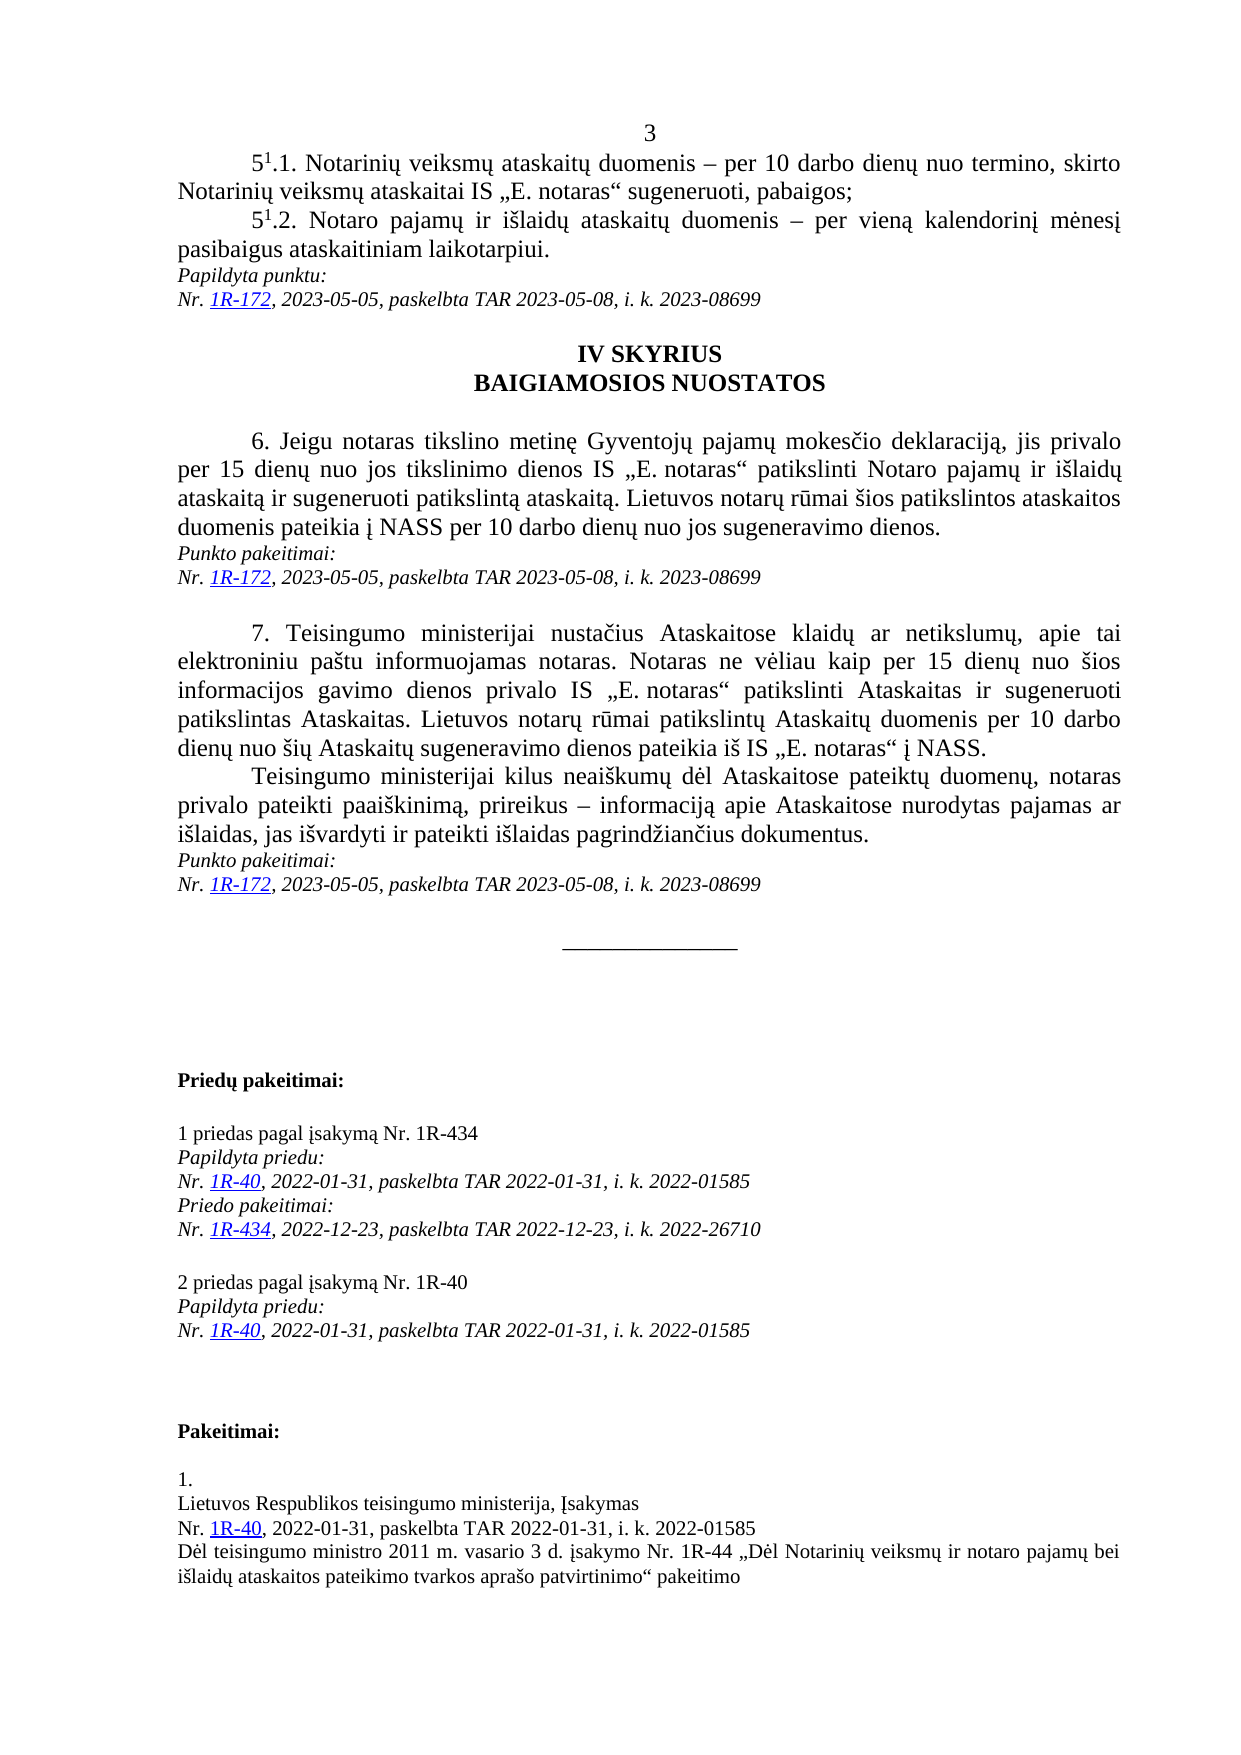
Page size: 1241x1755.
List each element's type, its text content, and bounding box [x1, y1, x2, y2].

text BAIGIAMOSIOS NUOSTATOS [177, 368, 1122, 397]
text IV SKYRIUS [177, 339, 1122, 368]
text Dėl teisingumo ministro 2011 m. vasario 3 d. įsakymo Nr. 1R-44 „Dėl Notarinių veiksmų ir notaro pajamų bei išlaidų ataskaitos pateikimo tvarkos aprašo patvirtinimo“ pakeitimo [177, 1539, 1122, 1588]
text 6. Jeigu notaras tikslino metinę Gyventojų pajamų mokesčio deklaraciją, jis privalo per 15 dienų nuo jos tikslinimo dienos IS „E. notaras“ patikslinti Notaro pajamų ir išlaidų ataskaitą ir sugeneruoti patikslintą ataskaitą. Lietuvos notarų rūmai šios patikslintos ataskaitos duomenis pateikia į NASS per 10 darbo dienų nuo jos sugeneravimo dienos. [177, 426, 1122, 541]
text Priedo pakeitimai: [177, 1193, 1122, 1217]
text 1. [177, 1467, 1122, 1491]
text 2 priedas pagal įsakymą Nr. 1R-40 [177, 1270, 1122, 1294]
text Teisingumo ministerijai kilus neaiškumų dėl Ataskaitose pateiktų duomenų, notaras privalo pateikti paaiškinimą, prireikus – informaciją apie Ataskaitose nurodytas pajamas ar išlaidas, jas išvardyti ir pateikti išlaidas pagrindžiančius dokumentus. [177, 761, 1122, 848]
text 51.1. Notarinių veiksmų ataskaitų duomenis – per 10 darbo dienų nuo termino, skirto Notarinių veiksmų ataskaitai IS „E. notaras“ sugeneruoti, pabaigos; [177, 148, 1122, 205]
text Nr. 1R-40, 2022-01-31, paskelbta TAR 2022-01-31, i. k. 2022-01585 [177, 1318, 1122, 1342]
text 7. Teisingumo ministerijai nustačius Ataskaitose klaidų ar netikslumų, apie tai elektroniniu paštu informuojamas notaras. Notaras ne vėliau kaip per 15 dienų nuo šios informacijos gavimo dienos privalo IS „E. notaras“ patikslinti Ataskaitas ir sugeneruoti patikslintas Ataskaitas. Lietuvos notarų rūmai patikslintų Ataskaitų duomenis per 10 darbo dienų nuo šių Ataskaitų sugeneravimo dienos pateikia iš IS „E. notaras“ į NASS. [177, 618, 1122, 761]
text Lietuvos Respublikos teisingumo ministerija, Įsakymas [177, 1491, 1122, 1515]
text Nr. 1R-172, 2023-05-05, paskelbta TAR 2023-05-08, i. k. 2023-08699 [177, 287, 1122, 311]
text Nr. 1R-434, 2022-12-23, paskelbta TAR 2022-12-23, i. k. 2022-26710 [177, 1217, 1122, 1241]
text Papildyta priedu: [177, 1294, 1122, 1318]
text ______________ [177, 924, 1122, 953]
text Nr. 1R-40, 2022-01-31, paskelbta TAR 2022-01-31, i. k. 2022-01585 [177, 1515, 1122, 1539]
text Nr. 1R-172, 2023-05-05, paskelbta TAR 2023-05-08, i. k. 2023-08699 [177, 565, 1122, 589]
text Punkto pakeitimai: [177, 848, 1122, 872]
text Punkto pakeitimai: [177, 541, 1122, 565]
text Nr. 1R-40, 2022-01-31, paskelbta TAR 2022-01-31, i. k. 2022-01585 [177, 1169, 1122, 1193]
text Papildyta priedu: [177, 1145, 1122, 1169]
text Priedų pakeitimai: [177, 1068, 1122, 1092]
text 51.2. Notaro pajamų ir išlaidų ataskaitų duomenis – per vieną kalendorinį mėnesį pasibaigus ataskaitiniam laikotarpiui. [177, 205, 1122, 263]
text 1 priedas pagal įsakymą Nr. 1R-434 [177, 1121, 1122, 1145]
text Papildyta punktu: [177, 263, 1122, 287]
text Nr. 1R-172, 2023-05-05, paskelbta TAR 2023-05-08, i. k. 2023-08699 [177, 872, 1122, 896]
text Pakeitimai: [177, 1419, 1122, 1443]
